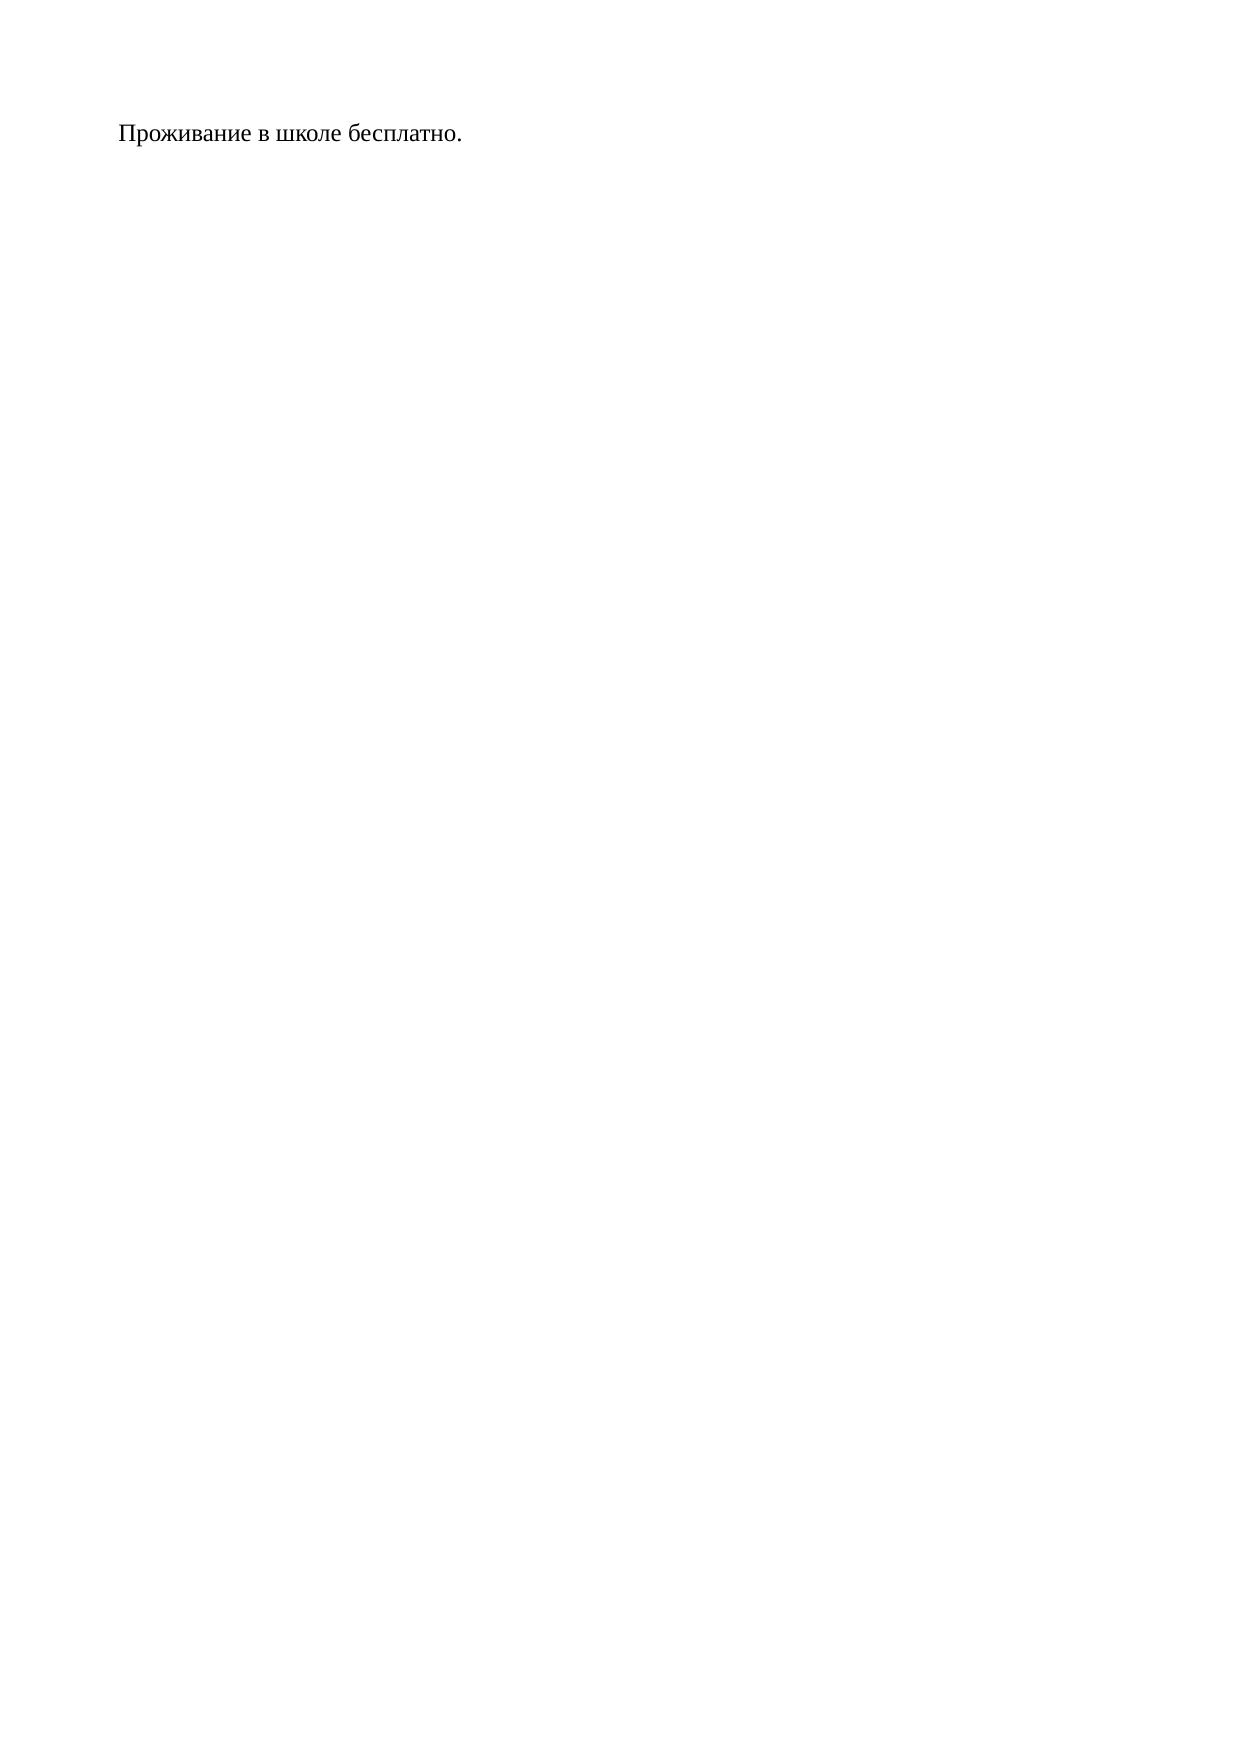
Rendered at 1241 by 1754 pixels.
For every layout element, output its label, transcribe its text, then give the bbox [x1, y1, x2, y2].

text Проживание в школе бесплатно. [118, 118, 1122, 147]
